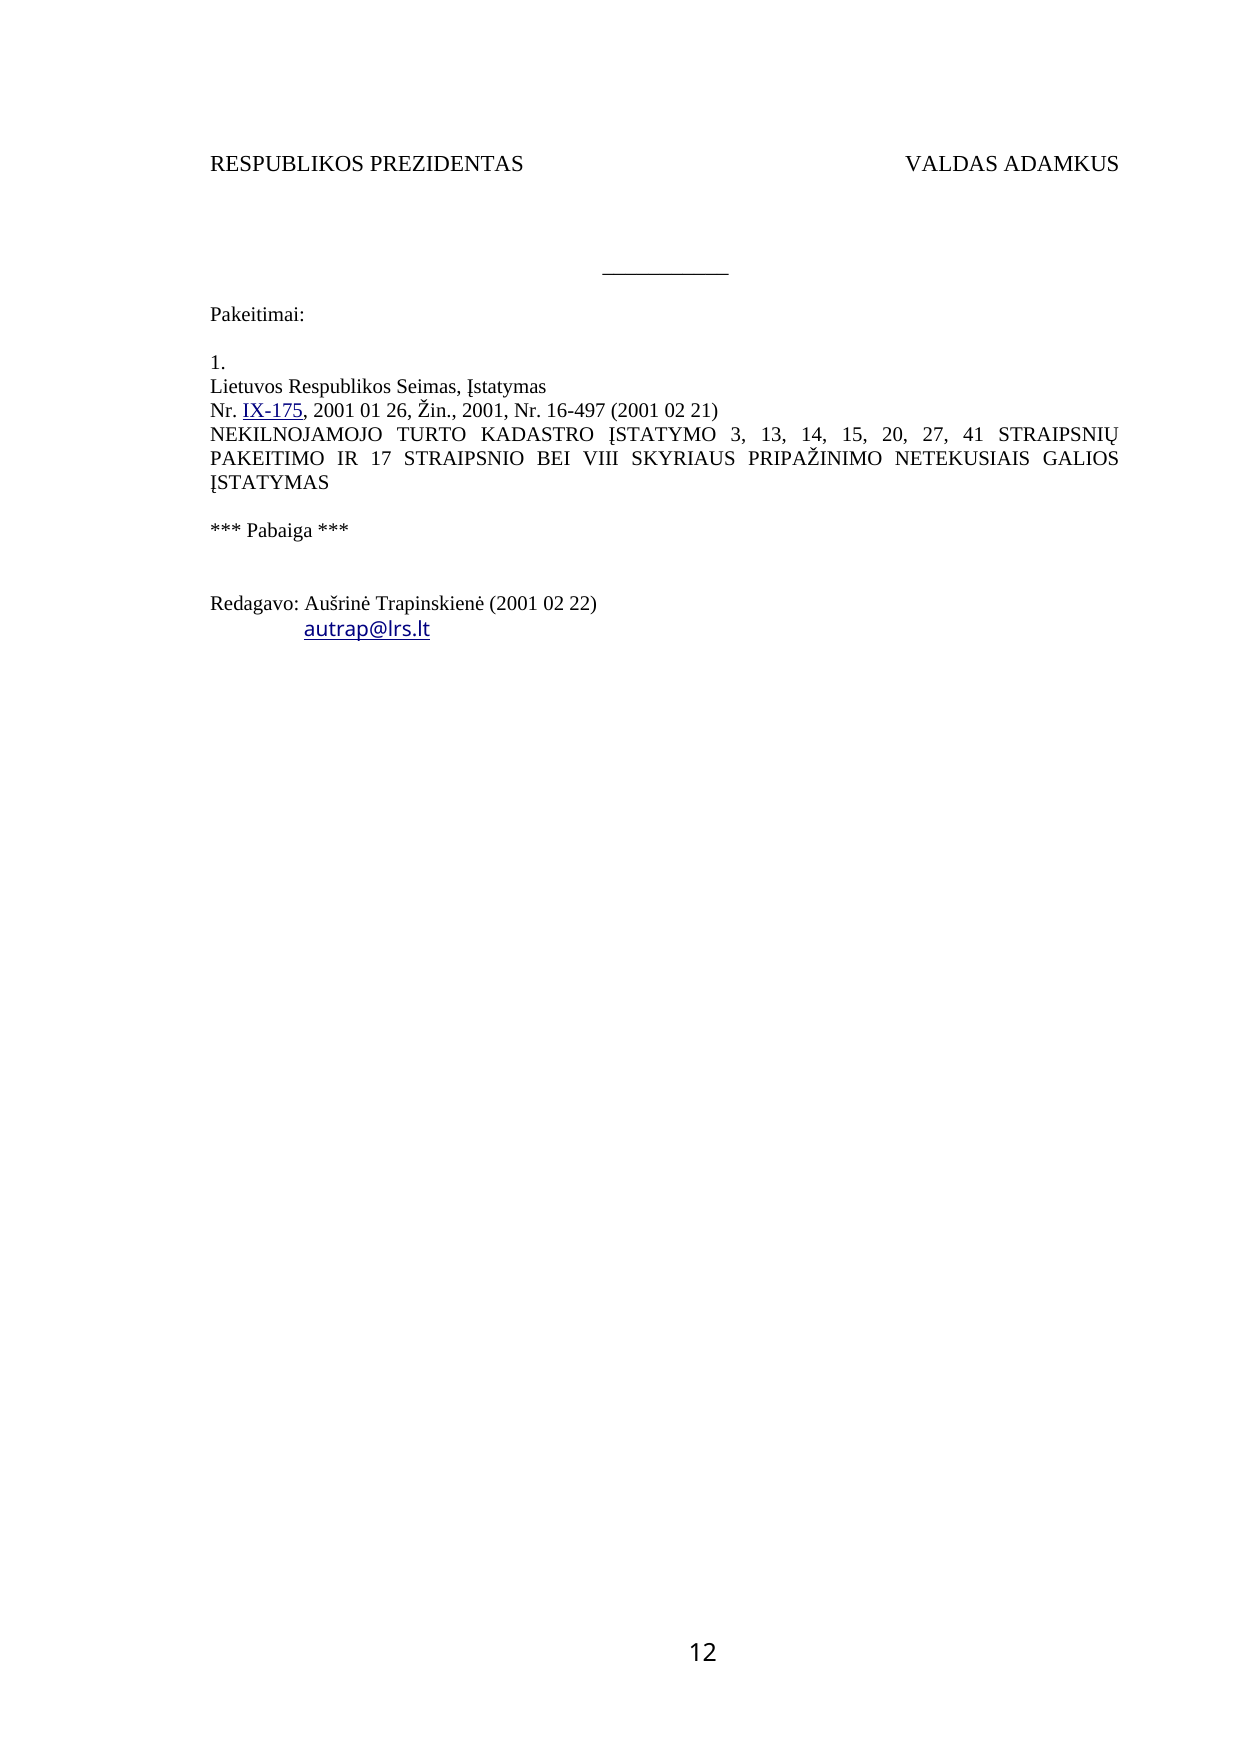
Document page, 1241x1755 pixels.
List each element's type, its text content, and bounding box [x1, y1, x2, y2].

text autrap@lrs.lt [210, 614, 1120, 643]
text Lietuvos Respublikos Seimas, Įstatymas [210, 374, 1120, 398]
text 1. [210, 350, 1120, 374]
text ___________ [210, 251, 1120, 278]
text Redagavo: Aušrinė Trapinskienė (2001 02 22) [210, 590, 1120, 614]
text RESPUBLIKOS PREZIDENTAS VALDAS ADAMKUS [210, 150, 1120, 176]
text Nr. IX-175, 2001 01 26, Žin., 2001, Nr. 16-497 (2001 02 21) [210, 398, 1120, 422]
text Pakeitimai: [210, 302, 1120, 326]
text *** Pabaiga *** [210, 518, 1120, 542]
text NEKILNOJAMOJO TURTO KADASTRO ĮSTATYMO 3, 13, 14, 15, 20, 27, 41 STRAIPSNIŲ PAKEITIMO IR 17 STRAIPSNIO BEI VIII SKYRIAUS PRIPAŽINIMO NETEKUSIAIS GALIOS ĮSTATYMAS [210, 422, 1120, 494]
